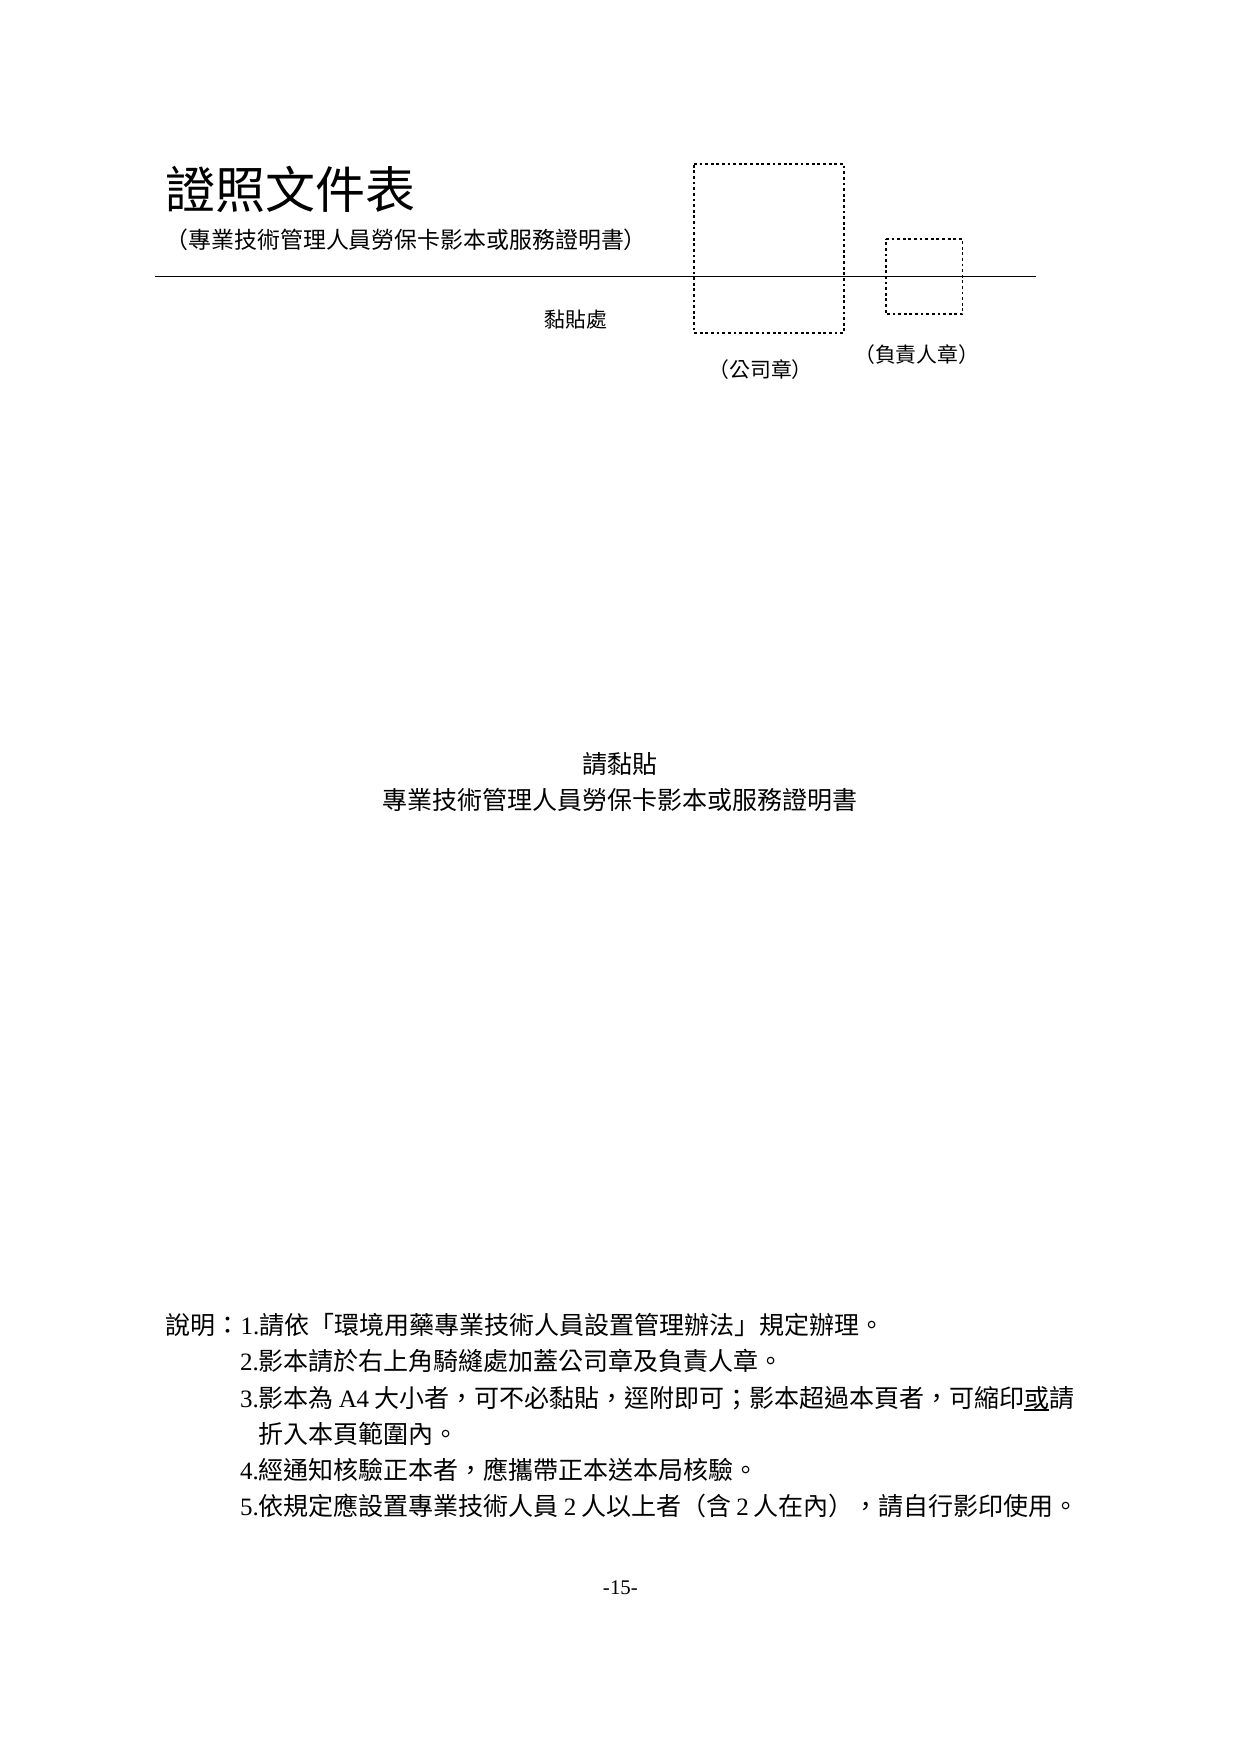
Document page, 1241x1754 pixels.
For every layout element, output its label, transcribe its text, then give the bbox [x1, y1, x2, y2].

text 證照文件表 [165, 150, 1075, 222]
text 說明：1.請依「環境用藥專業技術人員設置管理辦法」規定辦理。 [165, 1306, 1075, 1342]
text （專業技術管理人員勞保卡影本或服務證明書） [165, 222, 694, 256]
text 4.經通知核驗正本者，應攜帶正本送本局核驗。 [240, 1451, 1075, 1487]
text 請黏貼 [165, 744, 1075, 781]
text 5.依規定應設置專業技術人員2人以上者（含2人在內），請自行影印使用。 [240, 1487, 1075, 1523]
text 2.影本請於右上角騎縫處加蓋公司章及負責人章。 [240, 1342, 1075, 1378]
text 3.影本為A4大小者，可不必黏貼，逕附即可；影本超過本頁者，可縮印或請折入本頁範圍內。 [240, 1378, 1075, 1451]
text 專業技術管理人員勞保卡影本或服務證明書 [165, 781, 1075, 817]
text [844, 222, 1075, 256]
